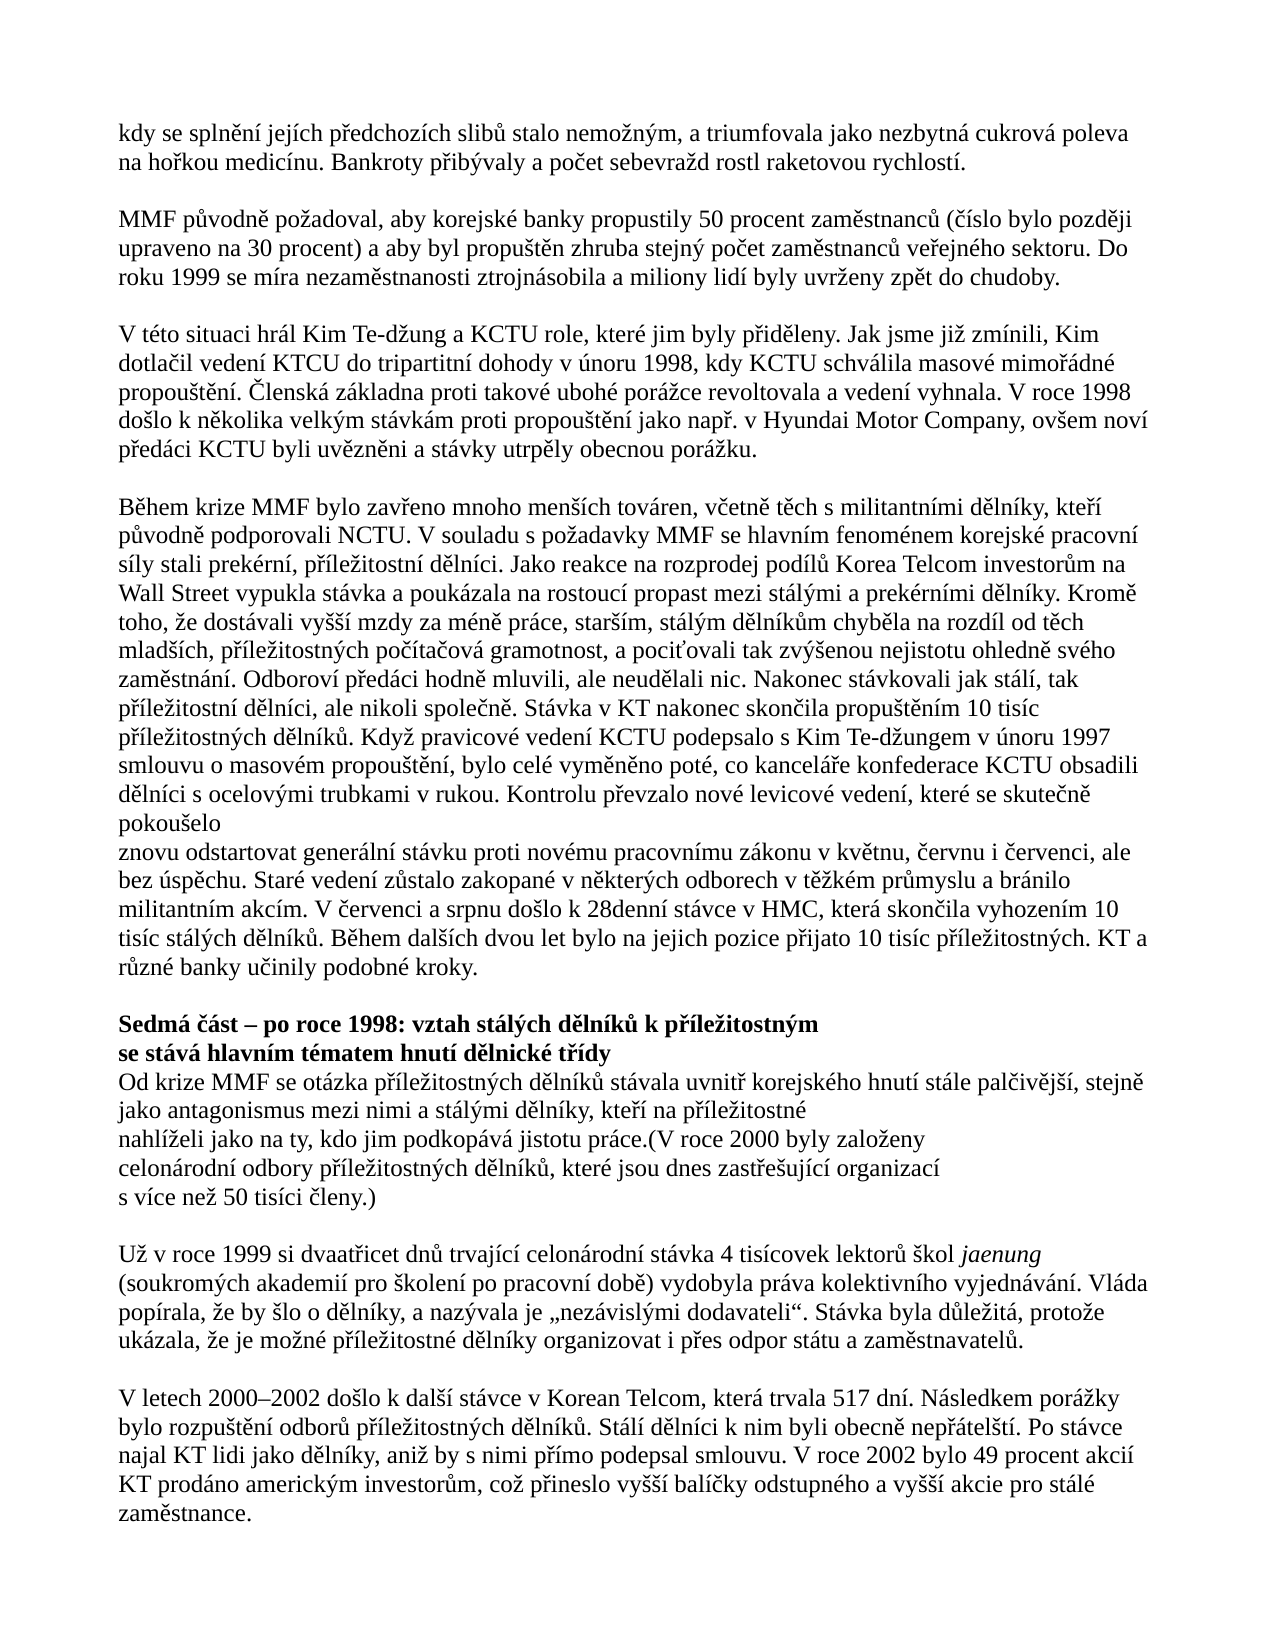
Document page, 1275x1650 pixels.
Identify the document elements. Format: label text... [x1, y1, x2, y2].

text se stává hlavním tématem hnutí dělnické třídy [118, 1038, 1157, 1067]
text nahlíželi jako na ty, kdo jim podkopává jistotu práce.(V roce 2000 byly založeny [118, 1124, 1157, 1153]
text V této situaci hrál Kim Te-džung a KCTU role, které jim byly přiděleny. Jak jsme již zmínili, Kim dotlačil vedení KTCU do tripartitní dohody v únoru 1998, kdy KCTU schválila masové mimořádné propouštění. Členská základna proti takové ubohé porážce revoltovala a vedení vyhnala. V roce 1998 došlo k několika velkým stávkám proti propouštění jako např. v Hyundai Motor Company, ovšem noví předáci KCTU byli uvězněni a stávky utrpěly obecnou porážku. [118, 319, 1157, 463]
text znovu odstartovat generální stávku proti novému pracovnímu zákonu v květnu, červnu i červenci, ale bez úspěchu. Staré vedení zůstalo zakopané v některých odborech v těžkém průmyslu a bránilo militantním akcím. V červenci a srpnu došlo k 28denní stávce v HMC, která skončila vyhozením 10 tisíc stálých dělníků. Během dalších dvou let bylo na jejich pozice přijato 10 tisíc příležitostných. KT a různé banky učinily podobné kroky. [118, 837, 1157, 981]
text MMF původně požadoval, aby korejské banky propustily 50 procent zaměstnanců (číslo bylo později upraveno na 30 procent) a aby byl propuštěn zhruba stejný počet zaměstnanců veřejného sektoru. Do roku 1999 se míra nezaměstnanosti ztrojnásobila a miliony lidí byly uvrženy zpět do chudoby. [118, 204, 1157, 291]
text Už v roce 1999 si dvaatřicet dnů trvající celonárodní stávka 4 tisícovek lektorů škol jaenung (soukromých akademií pro školení po pracovní době) vydobyla práva kolektivního vyjednávání. Vláda popírala, že by šlo o dělníky, a nazývala je „nezávislými dodavateli“. Stávka byla důležitá, protože ukázala, že je možné příležitostné dělníky organizovat i přes odpor státu a zaměstnavatelů. [118, 1239, 1157, 1354]
text kdy se splnění jejích předchozích slibů stalo nemožným, a triumfovala jako nezbytná cukrová poleva na hořkou medicínu. Bankroty přibývaly a počet sebevražd rostl raketovou rychlostí. [118, 118, 1157, 176]
text celonárodní odbory příležitostných dělníků, které jsou dnes zastřešující organizací [118, 1153, 1157, 1182]
text Od krize MMF se otázka příležitostných dělníků stávala uvnitř korejského hnutí stále palčivější, stejně jako antagonismus mezi nimi a stálými dělníky, kteří na příležitostné [118, 1067, 1157, 1124]
text Sedmá část – po roce 1998: vztah stálých dělníků k příležitostným [118, 1009, 1157, 1038]
text Během krize MMF bylo zavřeno mnoho menších továren, včetně těch s militantními dělníky, kteří původně podporovali NCTU. V souladu s požadavky MMF se hlavním fenoménem korejské pracovní síly stali prekérní, příležitostní dělníci. Jako reakce na rozprodej podílů Korea Telcom investorům na Wall Street vypukla stávka a poukázala na rostoucí propast mezi stálými a prekérními dělníky. Kromě toho, že dostávali vyšší mzdy za méně práce, starším, stálým dělníkům chyběla na rozdíl od těch mladších, příležitostných počítačová gramotnost, a pociťovali tak zvýšenou nejistotu ohledně svého zaměstnání. Odboroví předáci hodně mluvili, ale neudělali nic. Nakonec stávkovali jak stálí, tak příležitostní dělníci, ale nikoli společně. Stávka v KT nakonec skončila propuštěním 10 tisíc příležitostných dělníků. Když pravicové vedení KCTU podepsalo s Kim Te-džungem v únoru 1997 smlouvu o masovém propouštění, bylo celé vyměněno poté, co kanceláře konfederace KCTU obsadili dělníci s ocelovými trubkami v rukou. Kontrolu převzalo nové levicové vedení, které se skutečně pokoušelo [118, 492, 1157, 837]
text V letech 2000–2002 došlo k další stávce v Korean Telcom, která trvala 517 dní. Následkem porážky bylo rozpuštění odborů příležitostných dělníků. Stálí dělníci k nim byli obecně nepřátelští. Po stávce najal KT lidi jako dělníky, aniž by s nimi přímo podepsal smlouvu. V roce 2002 bylo 49 procent akcií KT prodáno americkým investorům, což přineslo vyšší balíčky odstupného a vyšší akcie pro stálé zaměstnance. [118, 1383, 1157, 1527]
text s více než 50 tisíci členy.) [118, 1182, 1157, 1211]
